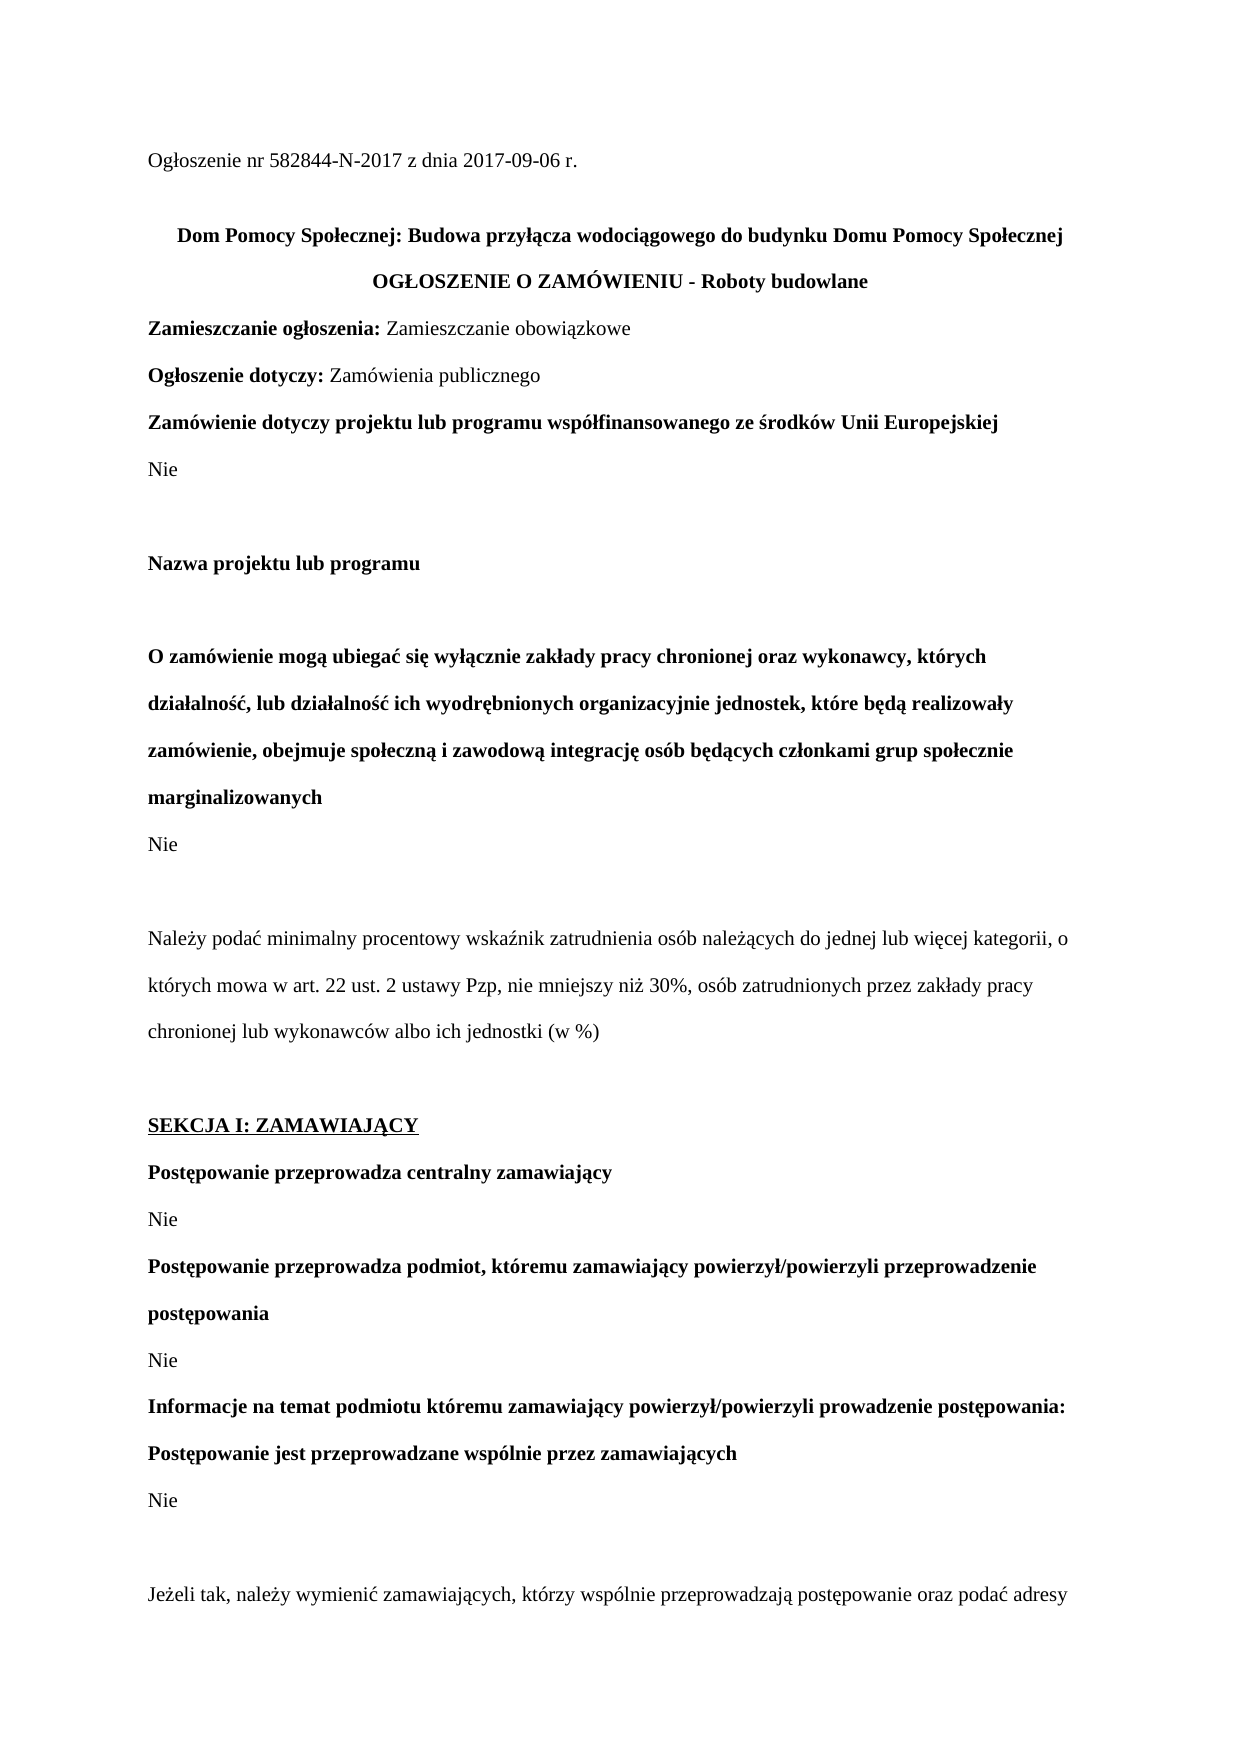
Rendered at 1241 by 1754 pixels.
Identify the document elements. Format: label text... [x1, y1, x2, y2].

text Postępowanie przeprowadza centralny zamawiający [148, 1137, 1093, 1184]
text Zamówienie dotyczy projektu lub programu współfinansowanego ze środków Unii Europejskiej [148, 387, 1093, 434]
text O zamówienie mogą ubiegać się wyłącznie zakłady pracy chronionej oraz wykonawcy, których działalność, lub działalność ich wyodrębnionych organizacyjnie jednostek, które będą realizowały zamówienie, obejmuje społeczną i zawodową integrację osób będących członkami grup społecznie marginalizowanych [148, 622, 1093, 809]
text Dom Pomocy Społecznej: Budowa przyłącza wodociągowego do budynku Domu Pomocy Społecznej OGŁOSZENIE O ZAMÓWIENIU - Roboty budowlane [148, 200, 1093, 293]
text Nie [148, 1325, 1093, 1372]
text Należy podać minimalny procentowy wskaźnik zatrudnienia osób należących do jednej lub więcej kategorii, o których mowa w art. 22 ust. 2 ustawy Pzp, nie mniejszy niż 30%, osób zatrudnionych przez zakłady pracy chronionej lub wykonawców albo ich jednostki (w %) [148, 856, 1093, 1090]
text Nie [148, 1184, 1093, 1231]
text Nazwa projektu lub programu [148, 481, 1093, 622]
text Ogłoszenie dotyczy: Zamówienia publicznego [148, 340, 1093, 387]
text Postępowanie przeprowadza podmiot, któremu zamawiający powierzył/powierzyli przeprowadzenie postępowania [148, 1231, 1093, 1325]
text Ogłoszenie nr 582844-N-2017 z dnia 2017-09-06 r. [148, 148, 1093, 200]
text Zamieszczanie ogłoszenia: Zamieszczanie obowiązkowe [148, 293, 1093, 340]
text Nie [148, 809, 1093, 856]
text Jeżeli tak, należy wymienić zamawiających, którzy wspólnie przeprowadzają postępowanie oraz podać adresy [148, 1512, 1093, 1606]
text Nie [148, 434, 1093, 481]
text SEKCJA I: ZAMAWIAJĄCY [148, 1090, 1093, 1137]
text Informacje na temat podmiotu któremu zamawiający powierzył/powierzyli prowadzenie postępowania: Postępowanie jest przeprowadzane wspólnie przez zamawiających [148, 1372, 1093, 1465]
text Nie [148, 1465, 1093, 1512]
